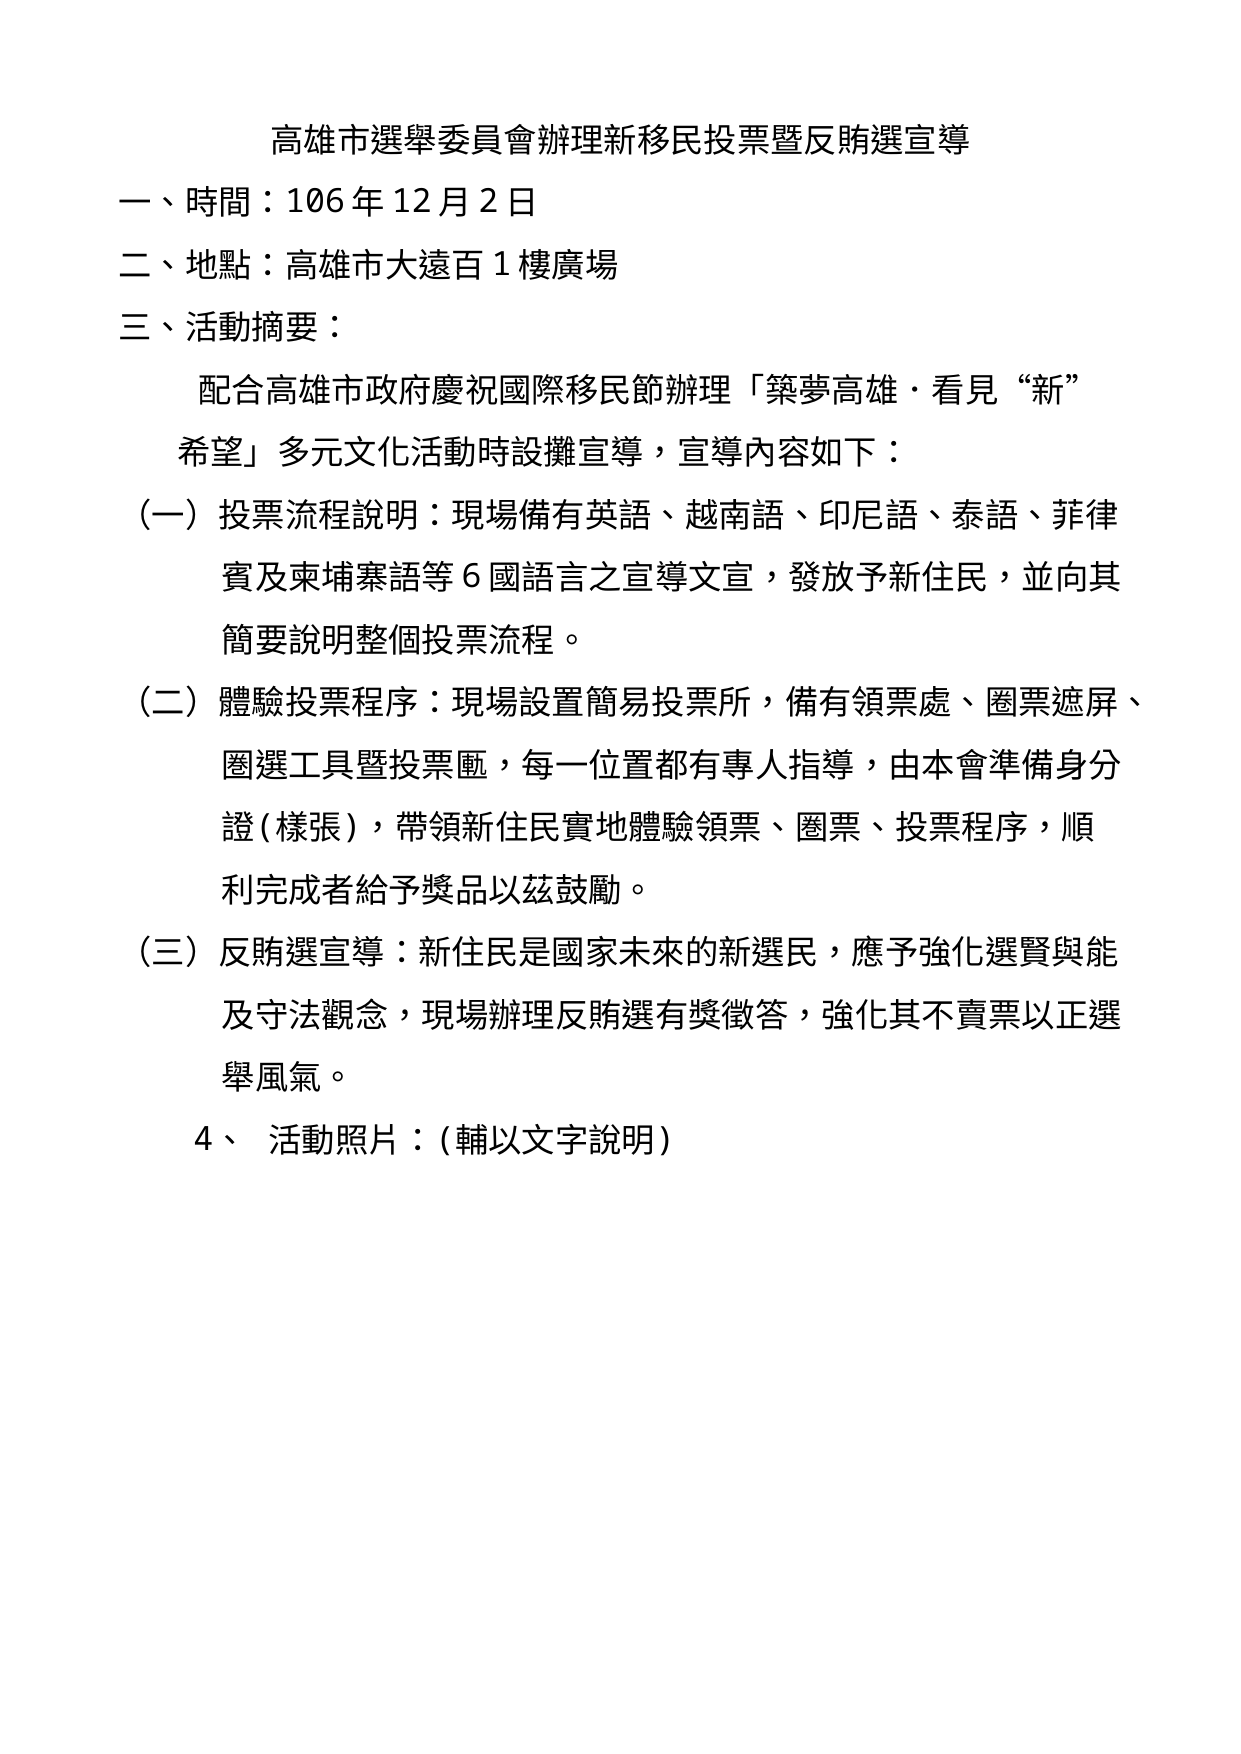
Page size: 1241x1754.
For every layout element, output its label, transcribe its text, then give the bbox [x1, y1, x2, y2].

text 配合高雄市政府慶祝國際移民節辦理「築夢高雄．看見“新”希望」多元文化活動時設攤宣導，宣導內容如下： [118, 346, 1122, 471]
list 活動照片：(輔以文字說明) [193, 1096, 1122, 1158]
text （三）反賄選宣導：新住民是國家未來的新選民，應予強化選賢與能及守法觀念，現場辦理反賄選有獎徵答，強化其不賣票以正選舉風氣。 [118, 908, 1122, 1096]
text 二、地點：高雄市大遠百1樓廣場 [118, 221, 1122, 283]
text 三、活動摘要： [118, 283, 1122, 346]
text （一）投票流程說明：現場備有英語、越南語、印尼語、泰語、菲律賓及柬埔寨語等6國語言之宣導文宣，發放予新住民，並向其簡要說明整個投票流程。 [118, 471, 1122, 658]
text （二）體驗投票程序：現場設置簡易投票所，備有領票處、圈票遮屏、圏選工具暨投票匭，每一位置都有專人指導，由本會準備身分證(樣張)，帶領新住民實地體驗領票、圏票、投票程序，順利完成者給予獎品以茲鼓勵。 [118, 658, 1122, 908]
text 高雄市選舉委員會辦理新移民投票暨反賄選宣導 [118, 96, 1122, 158]
text 一、時間：106年12月2日 [118, 158, 1122, 221]
